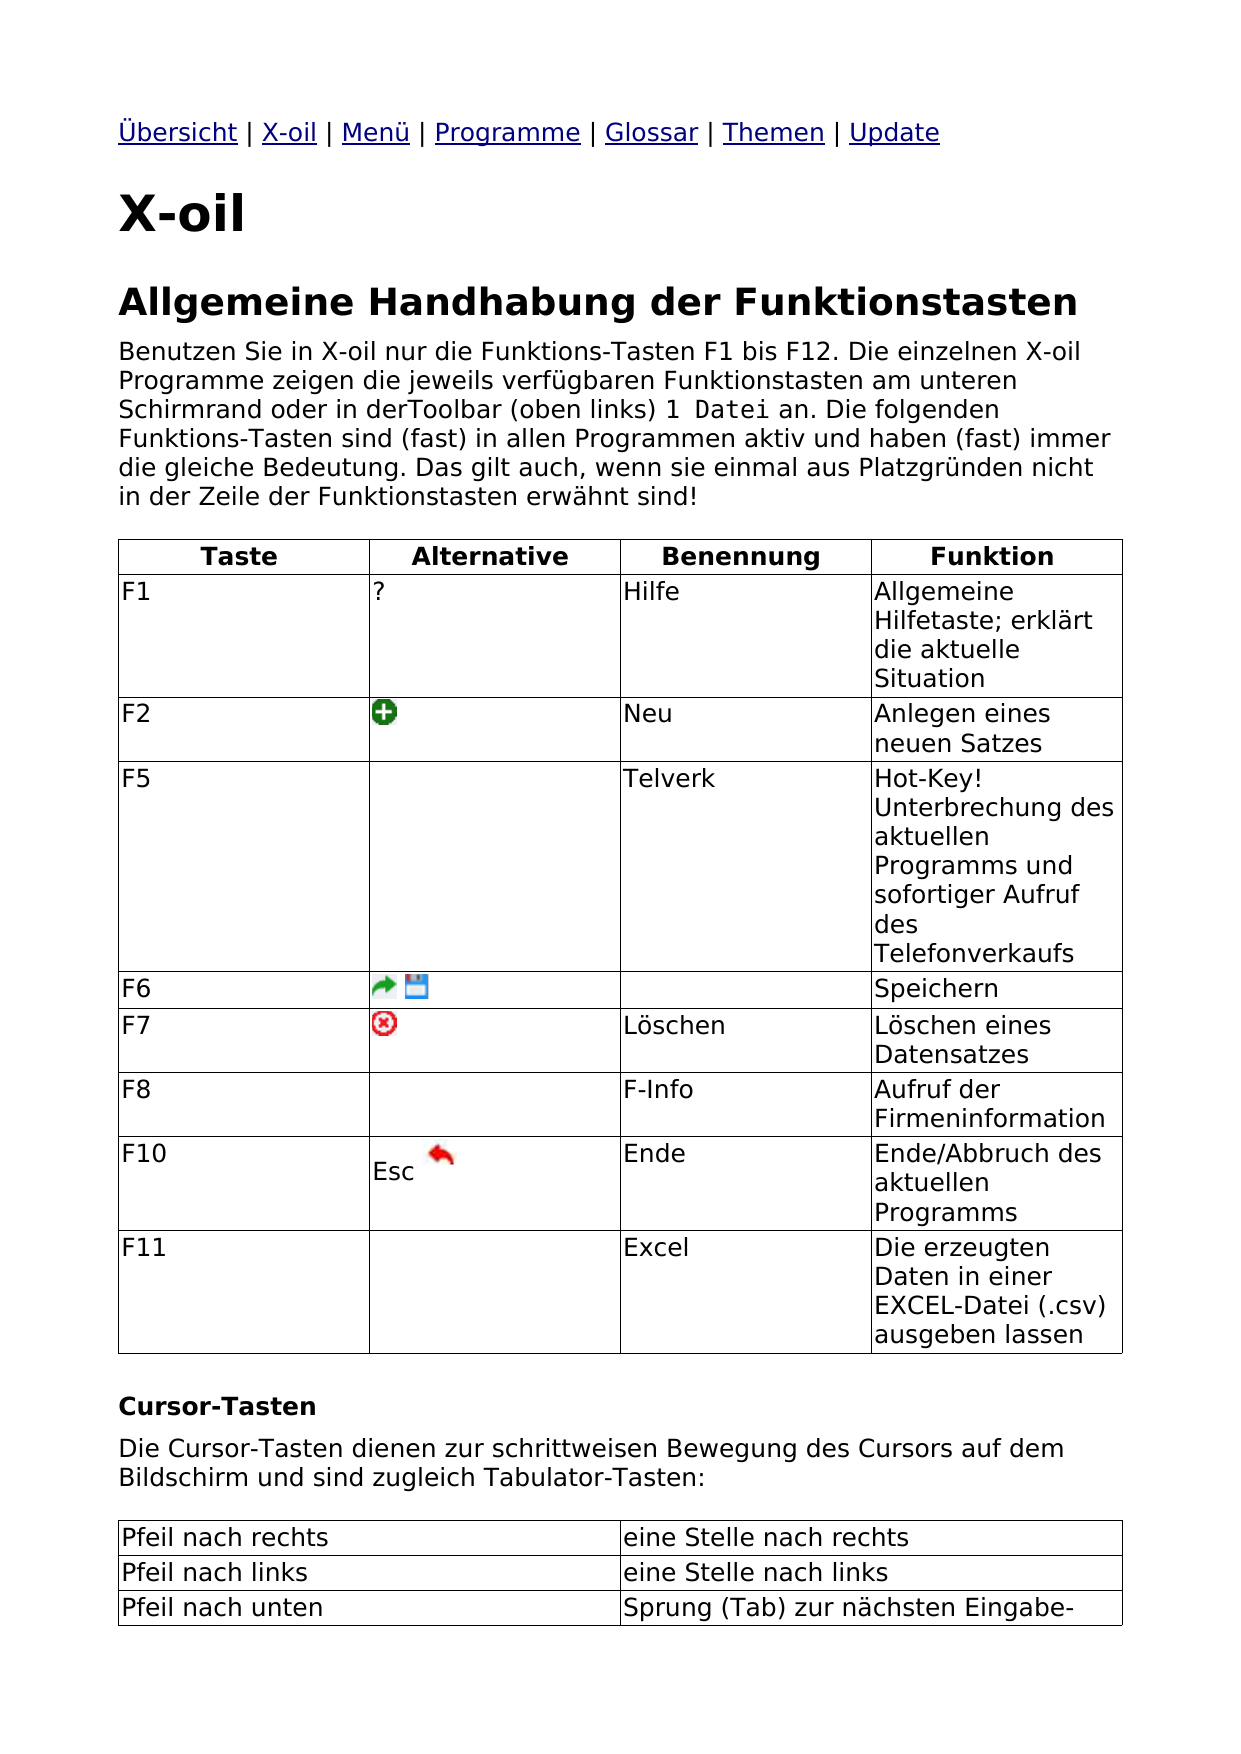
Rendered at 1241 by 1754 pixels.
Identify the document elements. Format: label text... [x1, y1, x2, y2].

table_cell eine Stelle nach links [621, 1556, 1122, 1590]
table_cell F11 [119, 1231, 369, 1352]
table_cell [370, 972, 620, 1008]
table_cell Pfeil nach unten [119, 1591, 620, 1625]
table_cell F6 [119, 972, 369, 1008]
table_cell Anlegen eines neuen Satzes [872, 698, 1122, 761]
table_cell [370, 1009, 620, 1072]
table_cell Sprung (Tab) zur nächsten Eingabe- [621, 1591, 1122, 1625]
table_cell [621, 972, 871, 1008]
table_cell Neu [621, 698, 871, 761]
table_cell F1 [119, 575, 369, 697]
table_cell Pfeil nach links [119, 1556, 620, 1590]
subtitle Allgemeine Handhabung der Funktionstasten [118, 281, 1122, 324]
text Benutzen Sie in X-oil nur die Funktions-Tasten F1 bis F12. Die einzelnen X-oil Programme zeigen die jeweils verfügbaren Funktionstasten am unteren Schirmrand oder in derToolbar (oben links) 1 Datei an. Die folgenden Funktions-Tasten sind (fast) in allen Programmen aktiv und haben (fast) immer die gleiche Bedeutung. Das gilt auch, wenn sie einmal aus Platzgründen nicht in der Zeile der Funktionstasten erwähnt sind! [118, 337, 1122, 512]
table_cell [370, 698, 620, 761]
table_cell Excel [621, 1231, 871, 1352]
table_cell Esc [370, 1137, 620, 1230]
table_cell F7 [119, 1009, 369, 1072]
table_cell Allgemeine Hilfetaste; erklärt die aktuelle Situation [872, 575, 1122, 697]
table_header eine Stelle nach rechts [621, 1521, 1122, 1555]
table_cell F8 [119, 1073, 369, 1136]
text Die Cursor-Tasten dienen zur schrittweisen Bewegung des Cursors auf dem Bildschirm und sind zugleich Tabulator-Tasten: [118, 1434, 1122, 1492]
table_cell F2 [119, 698, 369, 761]
table_cell F10 [119, 1137, 369, 1230]
picture [372, 1011, 397, 1036]
table_header Benennung [621, 540, 871, 574]
text Übersicht | X-oil | Menü | Programme | Glossar | Themen | Update [118, 118, 1122, 147]
table_cell Ende [621, 1137, 871, 1230]
table_cell Hot-Key! Unterbrechung des aktuellen Programms und sofortiger Aufruf des Telefonverkaufs [872, 762, 1122, 971]
table_header Taste [119, 540, 369, 574]
table_cell Löschen eines Datensatzes [872, 1009, 1122, 1072]
subtitle Cursor-Tasten [118, 1392, 1122, 1422]
subtitle X-oil [118, 185, 1122, 243]
table_cell Die erzeugten Daten in einer EXCEL-Datei (.csv) ausgeben lassen [872, 1231, 1122, 1352]
table_cell Speichern [872, 972, 1122, 1008]
table_header Funktion [872, 540, 1122, 574]
table_cell Hilfe [621, 575, 871, 697]
table_header Pfeil nach rechts [119, 1521, 620, 1555]
table_cell Löschen [621, 1009, 871, 1072]
table_cell Ende/Abbruch des aktuellen Programms [872, 1137, 1122, 1230]
picture [372, 974, 397, 999]
table_cell ? [370, 575, 620, 697]
table_cell [370, 762, 620, 971]
picture [372, 699, 397, 725]
table_cell Telverk [621, 762, 871, 971]
picture [405, 974, 430, 999]
table_cell F5 [119, 762, 369, 971]
table_header Alternative [370, 540, 620, 574]
table_cell F-Info [621, 1073, 871, 1136]
table_cell [370, 1231, 620, 1352]
picture [422, 1139, 457, 1181]
table_cell [370, 1073, 620, 1136]
table_cell Aufruf der Firmeninformation [872, 1073, 1122, 1136]
